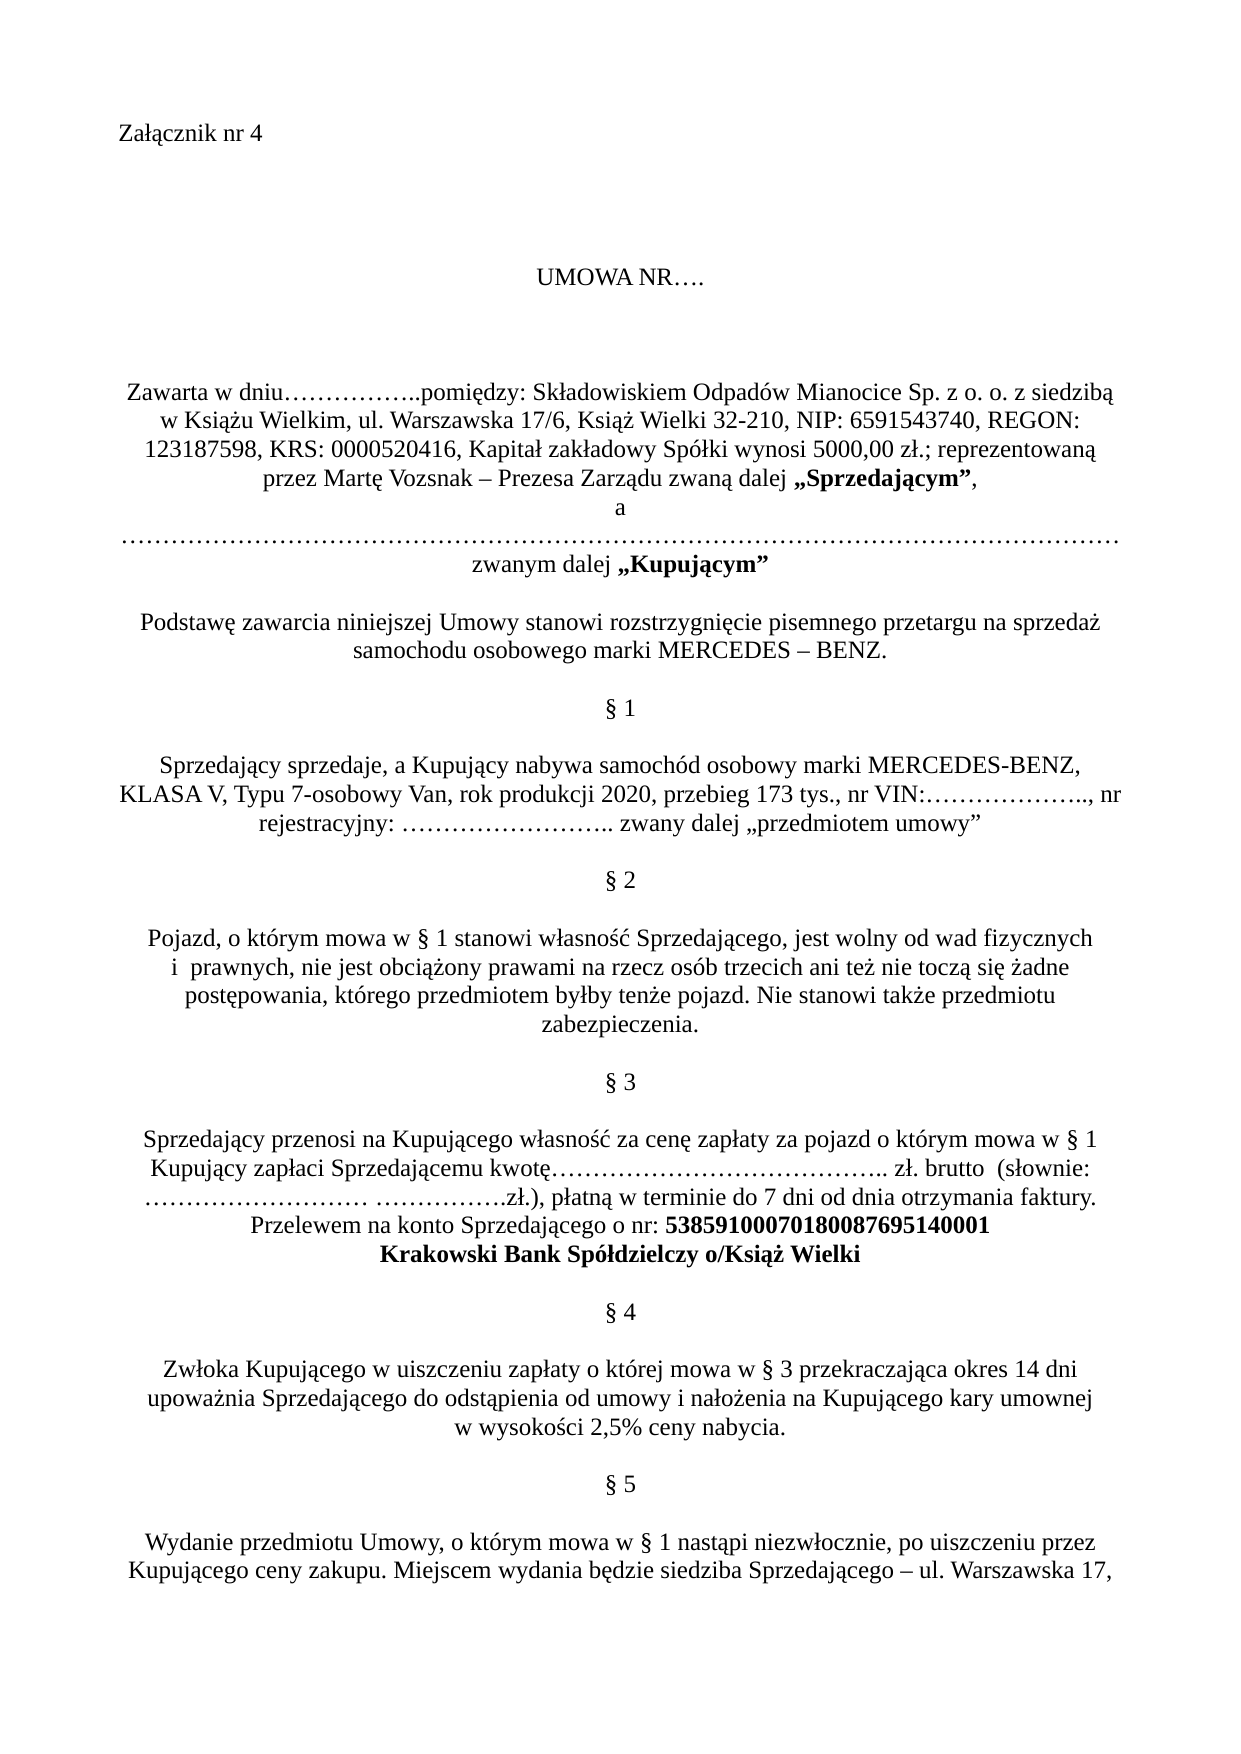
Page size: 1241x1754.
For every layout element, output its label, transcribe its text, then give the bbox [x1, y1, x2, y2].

text a [118, 492, 1122, 521]
text Sprzedający sprzedaje, a Kupujący nabywa samochód osobowy marki MERCEDES-BENZ, KLASA V, Typu 7-osobowy Van, rok produkcji 2020, przebieg 173 tys., nr VIN:……………….., nr rejestracyjny: …………………….. zwany dalej „przedmiotem umowy” [118, 751, 1122, 837]
text Krakowski Bank Spółdzielczy o/Książ Wielki [118, 1239, 1122, 1268]
text Podstawę zawarcia niniejszej Umowy stanowi rozstrzygnięcie pisemnego przetargu na sprzedaż samochodu osobowego marki MERCEDES – BENZ. [118, 607, 1122, 664]
text Sprzedający przenosi na Kupującego własność za cenę zapłaty za pojazd o którym mowa w § 1 Kupujący zapłaci Sprzedającemu kwotę………………………………….. zł. brutto (słownie:……………………… …………….zł.), płatną w terminie do 7 dni od dnia otrzymania faktury. Przelewem na konto Sprzedającego o nr: 53859100070180087695140001 [118, 1124, 1122, 1239]
text UMOWA NR…. [118, 262, 1122, 291]
text Pojazd, o którym mowa w § 1 stanowi własność Sprzedającego, jest wolny od wad fizycznych i prawnych, nie jest obciążony prawami na rzecz osób trzecich ani też nie toczą się żadne postępowania, którego przedmiotem byłby tenże pojazd. Nie stanowi także przedmiotu zabezpieczenia. [118, 923, 1122, 1038]
text § 1 [118, 693, 1122, 722]
text …………………………………………………………………………………………………………zwanym dalej „Kupującym” [118, 521, 1122, 578]
text § 4 [118, 1297, 1122, 1326]
text § 5 [118, 1469, 1122, 1498]
text Zawarta w dniu……………..pomiędzy: Składowiskiem Odpadów Mianocice Sp. z o. o. z siedzibą w Książu Wielkim, ul. Warszawska 17/6, Książ Wielki 32-210, NIP: 6591543740, REGON: 123187598, KRS: 0000520416, Kapitał zakładowy Spółki wynosi 5000,00 zł.; reprezentowaną przez Martę Vozsnak – Prezesa Zarządu zwaną dalej „Sprzedającym”, [118, 377, 1122, 492]
text Zwłoka Kupującego w uiszczeniu zapłaty o której mowa w § 3 przekraczająca okres 14 dni upoważnia Sprzedającego do odstąpienia od umowy i nałożenia na Kupującego kary umownej w wysokości 2,5% ceny nabycia. [118, 1354, 1122, 1441]
text § 3 [118, 1067, 1122, 1096]
text Załącznik nr 4 [118, 118, 1122, 147]
text § 2 [118, 866, 1122, 894]
text Wydanie przedmiotu Umowy, o którym mowa w § 1 nastąpi niezwłocznie, po uiszczeniu przez Kupującego ceny zakupu. Miejscem wydania będzie siedziba Sprzedającego – ul. Warszawska 17, [118, 1527, 1122, 1584]
